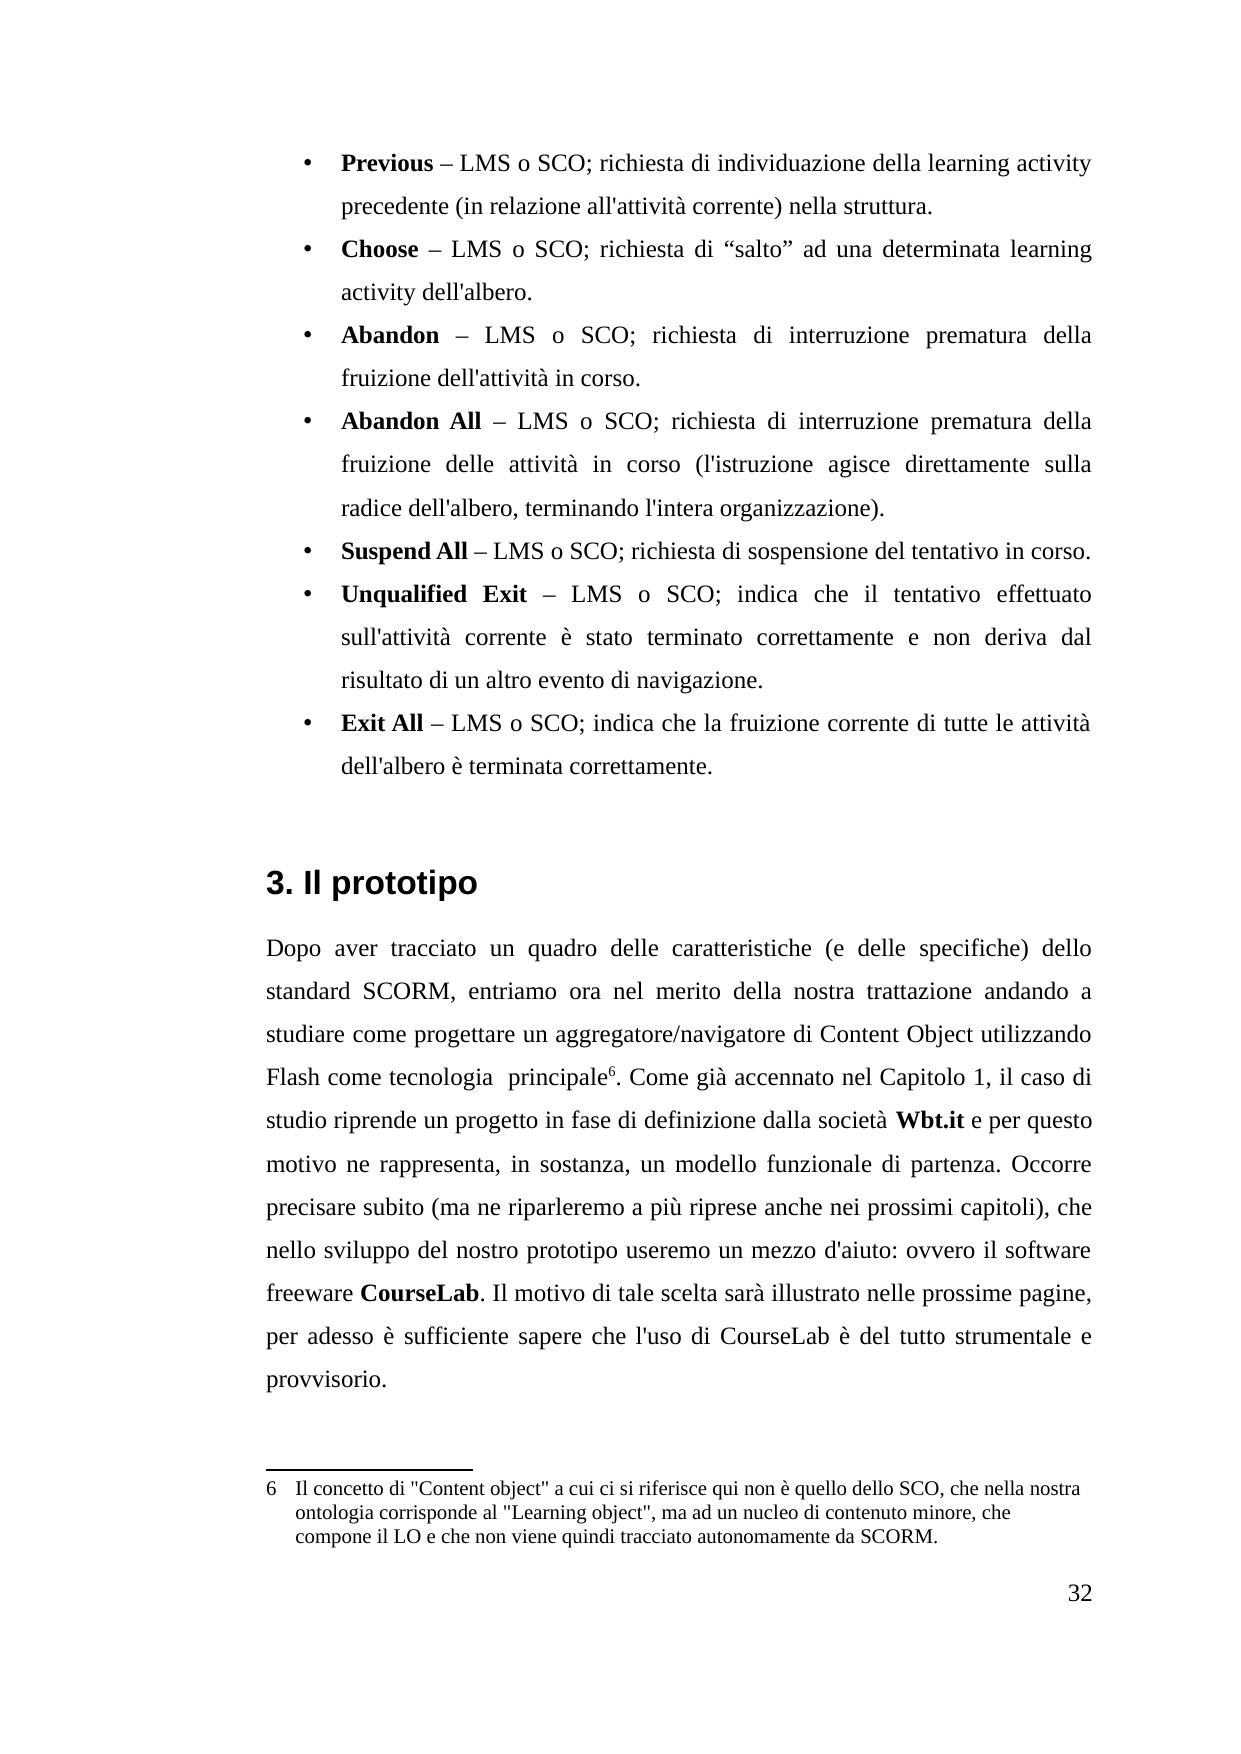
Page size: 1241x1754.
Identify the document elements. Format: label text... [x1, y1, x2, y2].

list Abandon – LMS o SCO; richiesta di interruzione prematura della fruizione dell'attività in corso. [303, 320, 1093, 392]
list Unqualified Exit – LMS o SCO; indica che il tentativo effettuato sull'attività corrente è stato terminato correttamente e non deriva dal risultato di un altro evento di navigazione. [303, 579, 1093, 694]
text Dopo aver tracciato un quadro delle caratteristiche (e delle specifiche) dello standard SCORM, entriamo ora nel merito della nostra trattazione andando a studiare come progettare un aggregatore/navigatore di Content Object utilizzando Flash come tecnologia principale. Come già accennato nel Capitolo 1, il caso di studio riprende un progetto in fase di definizione dalla società Wbt.it e per questo motivo ne rappresenta, in sostanza, un modello funzionale di partenza. Occorre precisare subito (ma ne riparleremo a più riprese anche nei prossimi capitoli), che nello sviluppo del nostro prototipo useremo un mezzo d'aiuto: ovvero il software freeware CourseLab. Il motivo di tale scelta sarà illustrato nelle prossime pagine, per adesso è sufficiente sapere che l'uso di CourseLab è del tutto strumentale e provvisorio. [266, 933, 1093, 1393]
list Suspend All – LMS o SCO; richiesta di sospensione del tentativo in corso. [303, 536, 1093, 564]
list Choose – LMS o SCO; richiesta di “salto” ad una determinata learning activity dell'albero. [303, 234, 1093, 306]
subtitle 3. Il prototipo [266, 863, 1093, 901]
list Previous – LMS o SCO; richiesta di individuazione della learning activity precedente (in relazione all'attività corrente) nella struttura. [303, 148, 1093, 219]
text Il concetto di "Content object" a cui ci si riferisce qui non è quello dello SCO, che nella nostra ontologia corrisponde al "Learning object", ma ad un nucleo di contenuto minore, che compone il LO e che non viene quindi tracciato autonomamente da SCORM. [266, 1476, 1093, 1548]
list Exit All – LMS o SCO; indica che la fruizione corrente di tutte le attività dell'albero è terminata correttamente. [303, 708, 1093, 780]
list Abandon All – LMS o SCO; richiesta di interruzione prematura della fruizione delle attività in corso (l'istruzione agisce direttamente sulla radice dell'albero, terminando l'intera organizzazione). [303, 406, 1093, 521]
